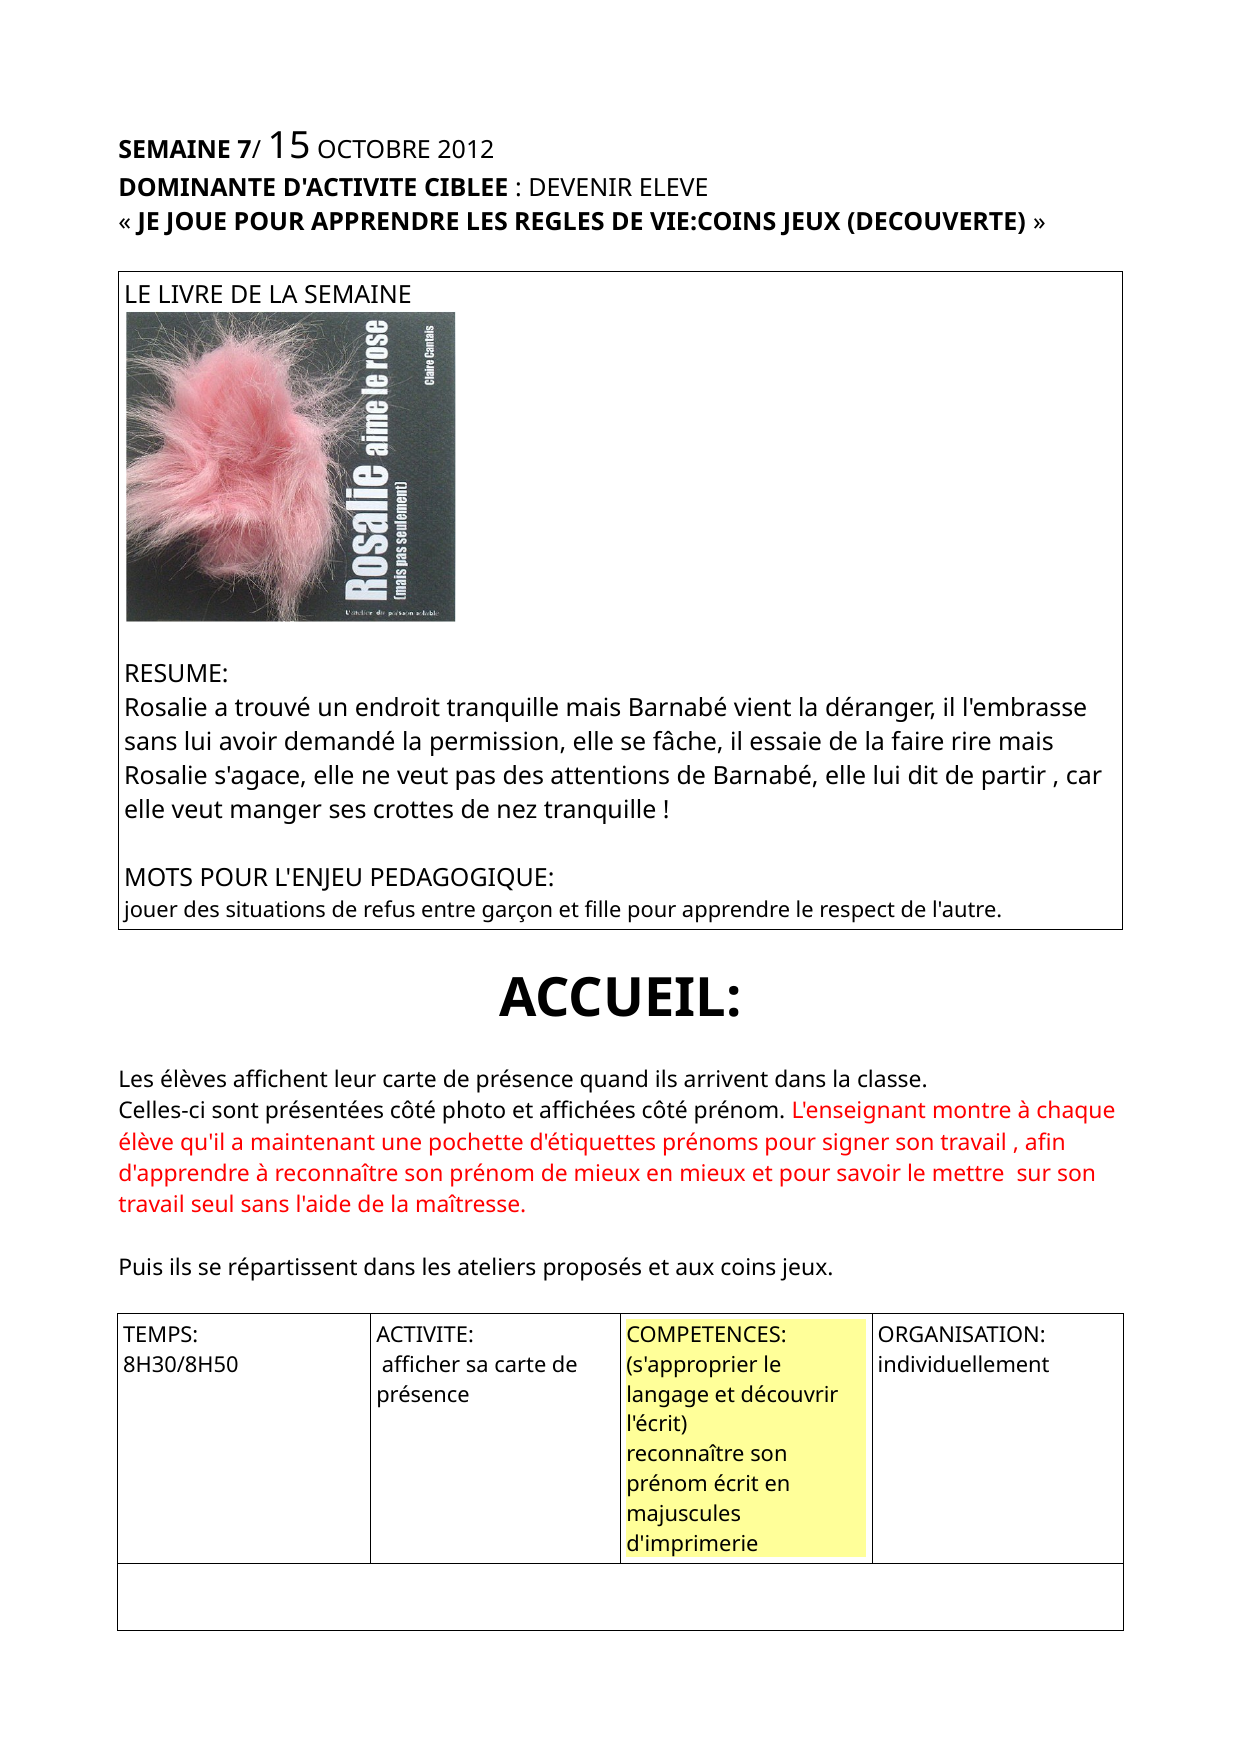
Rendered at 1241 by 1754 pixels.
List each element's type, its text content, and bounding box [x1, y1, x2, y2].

text SEMAINE 7/ 15 OCTOBRE 2012 [118, 118, 1122, 169]
text Celles-ci sont présentées côté photo et affichées côté prénom. L'enseignant montre à chaque élève qu'il a maintenant une pochette d'étiquettes prénoms pour signer son travail , afin d'apprendre à reconnaître son prénom de mieux en mieux et pour savoir le mettre sur son travail seul sans l'aide de la maîtresse. [118, 1094, 1122, 1219]
table_header ORGANISATION: individuellement [873, 1314, 1123, 1563]
table_header [118, 1564, 1123, 1630]
table_header COMPETENCES: (s'approprier le langage et découvrir l'écrit) reconnaître son prénom écrit en majuscules d'imprimerie [621, 1314, 872, 1563]
table_header LE LIVRE DE LA SEMAINE RESUME: Rosalie a trouvé un endroit tranquille mais Barnabé vient la déranger, il l'embrasse sans lui avoir demandé la permission, elle se fâche, il essaie de la faire rire mais Rosalie s'agace, elle ne veut pas des attentions de Barnabé, elle lui dit de partir , car elle veut manger ses crottes de nez tranquille ! MOTS POUR L'ENJEU PEDAGOGIQUE: jouer des situations de refus entre garçon et fille pour apprendre le respect de l'autre. [119, 272, 1122, 929]
table_header TEMPS: 8H30/8H50 [118, 1314, 370, 1563]
text DOMINANTE D'ACTIVITE CIBLEE : DEVENIR ELEVE [118, 169, 1122, 203]
table_header ACTIVITE: afficher sa carte de présence [371, 1314, 620, 1563]
text Puis ils se répartissent dans les ateliers proposés et aux coins jeux. [118, 1251, 1122, 1282]
picture [126, 311, 456, 622]
text « JE JOUE POUR APPRENDRE LES REGLES DE VIE:COINS JEUX (DECOUVERTE) » [118, 203, 1122, 237]
text Les élèves affichent leur carte de présence quand ils arrivent dans la classe. [118, 1063, 1122, 1094]
text ACCUEIL: [118, 958, 1122, 1032]
